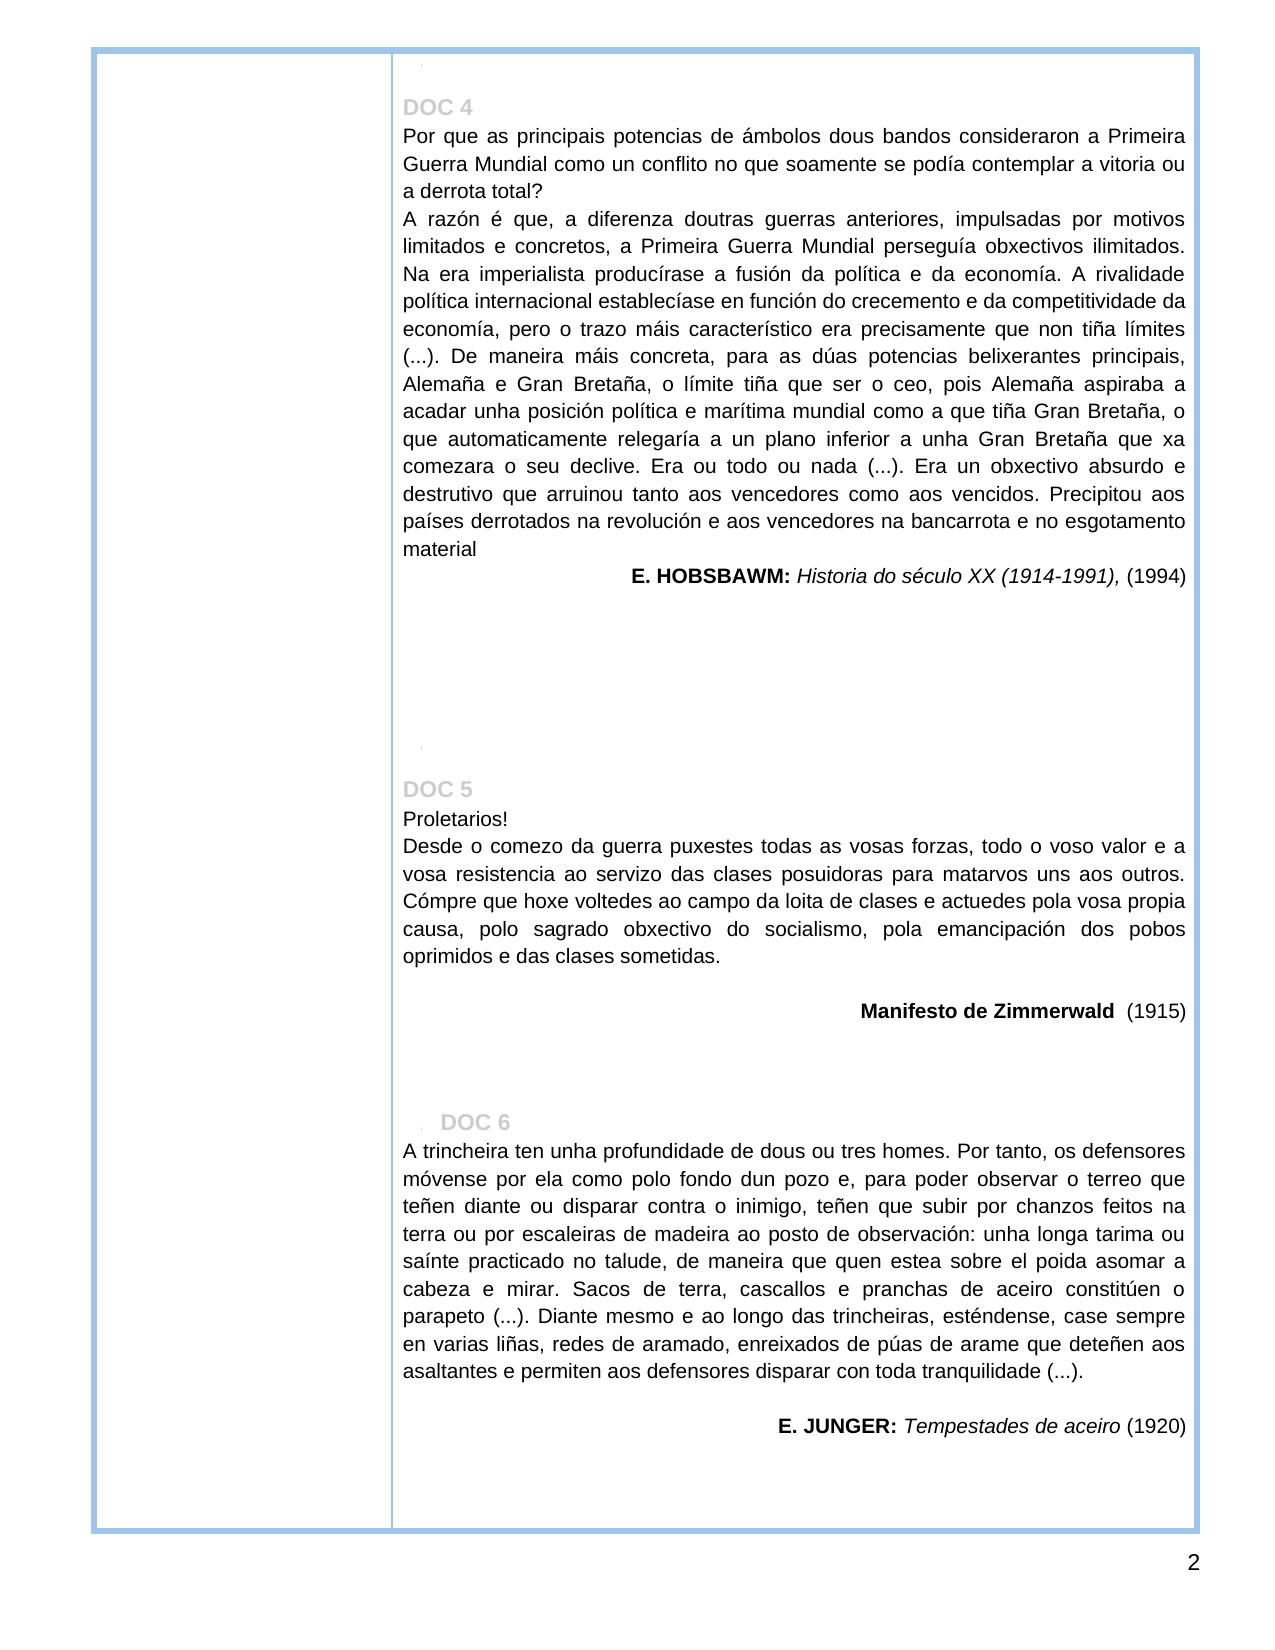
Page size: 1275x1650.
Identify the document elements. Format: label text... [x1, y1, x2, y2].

table_header DOC 4 Por que as principais potencias de ámbolos dous bandos consideraron a Primeira Guerra Mundial como un conflito no que soamente se podía contemplar a vitoria ou a derrota total? A razón é que, a diferenza doutras guerras anteriores, impulsadas por motivos limitados e concretos, a Primeira Guerra Mundial perseguía obxectivos ilimitados. Na era imperialista producírase a fusión da política e da economía. A rivalidade política internacional establecíase en función do crecemento e da competitividade da economía, pero o trazo máis característico era precisamente que non tiña límites (...). De maneira máis concreta, para as dúas potencias belixerantes principais, Alemaña e Gran Bretaña, o límite tiña que ser o ceo, pois Alemaña aspiraba a acadar unha posición política e marítima mundial como a que tiña Gran Bretaña, o que automaticamente relegaría a un plano inferior a unha Gran Bretaña que xa comezara o seu declive. Era ou todo ou nada (...). Era un obxectivo absurdo e destrutivo que arruinou tanto aos vencedores como aos vencidos. Precipitou aos países derrotados na revolución e aos vencedores na bancarrota e no esgotamento material E. HOBSBAWM: Historia do século XX (1914-1991), (1994) DOC 5 Proletarios! Desde o comezo da guerra puxestes todas as vosas forzas, todo o voso valor e a vosa resistencia ao servizo das clases posuidoras para matarvos uns aos outros. Cómpre que hoxe voltedes ao campo da loita de clases e actuedes pola vosa propia causa, polo sagrado obxectivo do socialismo, pola emancipación dos pobos oprimidos e das clases sometidas. Manifesto de Zimmerwald (1915) DOC 6 A trincheira ten unha profundidade de dous ou tres homes. Por tanto, os defensores móvense por ela como polo fondo dun pozo e, para poder observar o terreo que teñen diante ou disparar contra o inimigo, teñen que subir por chanzos feitos na terra ou por escaleiras de madeira ao posto de observación: unha longa tarima ou saínte practicado no talude, de maneira que quen estea sobre el poida asomar a cabeza e mirar. Sacos de terra, cascallos e pranchas de aceiro constitúen o parapeto (...). Diante mesmo e ao longo das trincheiras, esténdense, case sempre en varias liñas, redes de aramado, enreixados de púas de arame que deteñen aos asaltantes e permiten aos defensores disparar con toda tranquilidade (...). E. JUNGER: Tempestades de aceiro (1920) [393, 54, 1194, 1528]
table_header [97, 54, 391, 1528]
